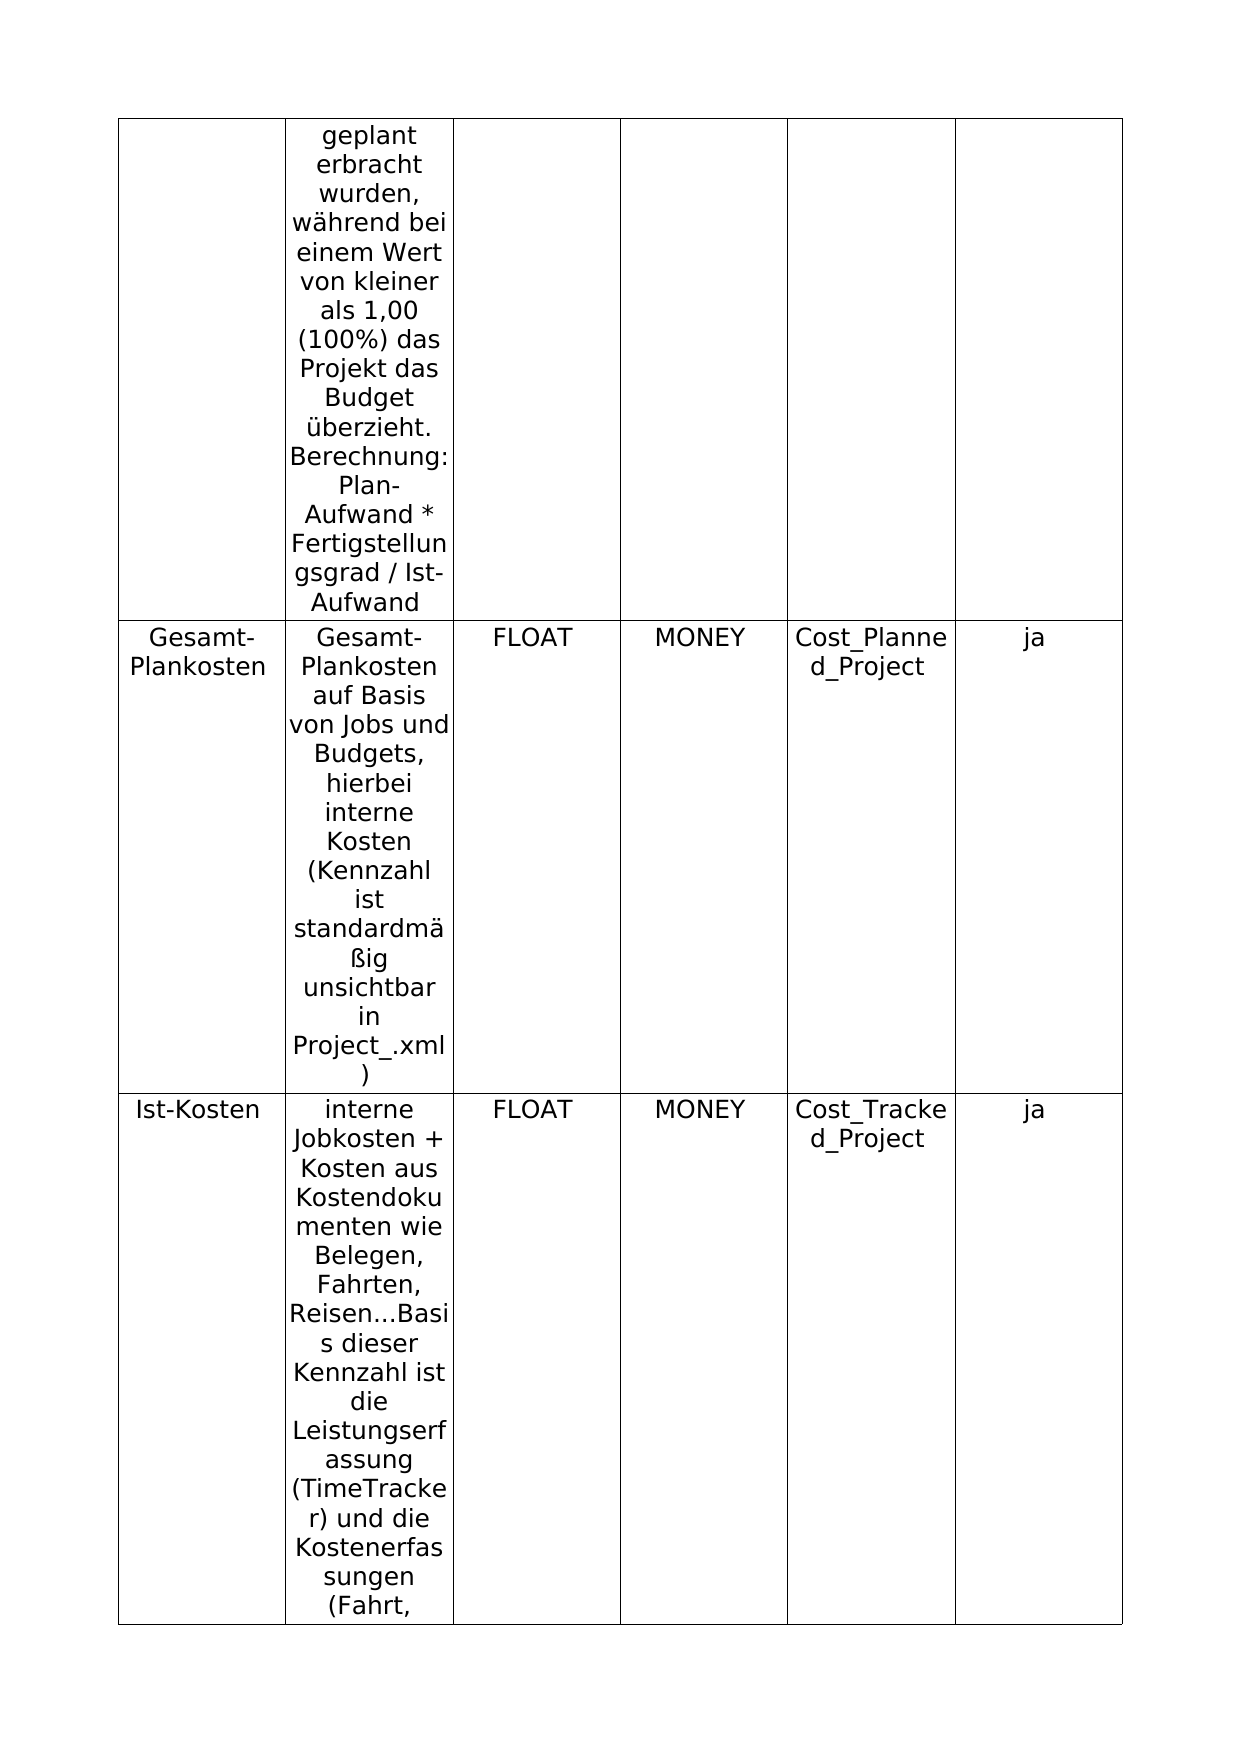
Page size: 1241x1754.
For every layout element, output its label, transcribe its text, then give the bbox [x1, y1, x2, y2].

table_cell Cost_Planned_Project [788, 621, 955, 1092]
table_cell [119, 119, 285, 620]
table_cell [788, 119, 955, 620]
table_cell geplant erbracht wurden, während bei einem Wert von kleiner als 1,00 (100%) das Projekt das Budget überzieht. Berechnung: Plan-Aufwand * Fertigstellungsgrad / Ist-Aufwand [286, 119, 453, 620]
table_cell [956, 119, 1122, 620]
table_cell [454, 119, 620, 620]
table_cell ja [956, 621, 1122, 1092]
table_cell MONEY [621, 1094, 787, 1623]
table_cell Gesamt-Plankosten auf Basis von Jobs und Budgets, hierbei interne Kosten (Kennzahl ist standardmäßig unsichtbar in Project_.xml) [286, 621, 453, 1092]
table_cell ja [956, 1094, 1122, 1623]
table_cell interne Jobkosten + Kosten aus Kostendokumenten wie Belegen, Fahrten, Reisen...Basis dieser Kennzahl ist die Leistungserfassung (TimeTracker) und die Kostenerfassungen (Fahrt, [286, 1094, 453, 1623]
table_cell FLOAT [454, 621, 620, 1092]
table_cell Gesamt-Plankosten [119, 621, 285, 1092]
table_cell Cost_Tracked_Project [788, 1094, 955, 1623]
table_cell Ist-Kosten [119, 1094, 285, 1623]
table_cell MONEY [621, 621, 787, 1092]
table_cell FLOAT [454, 1094, 620, 1623]
table_cell [621, 119, 787, 620]
